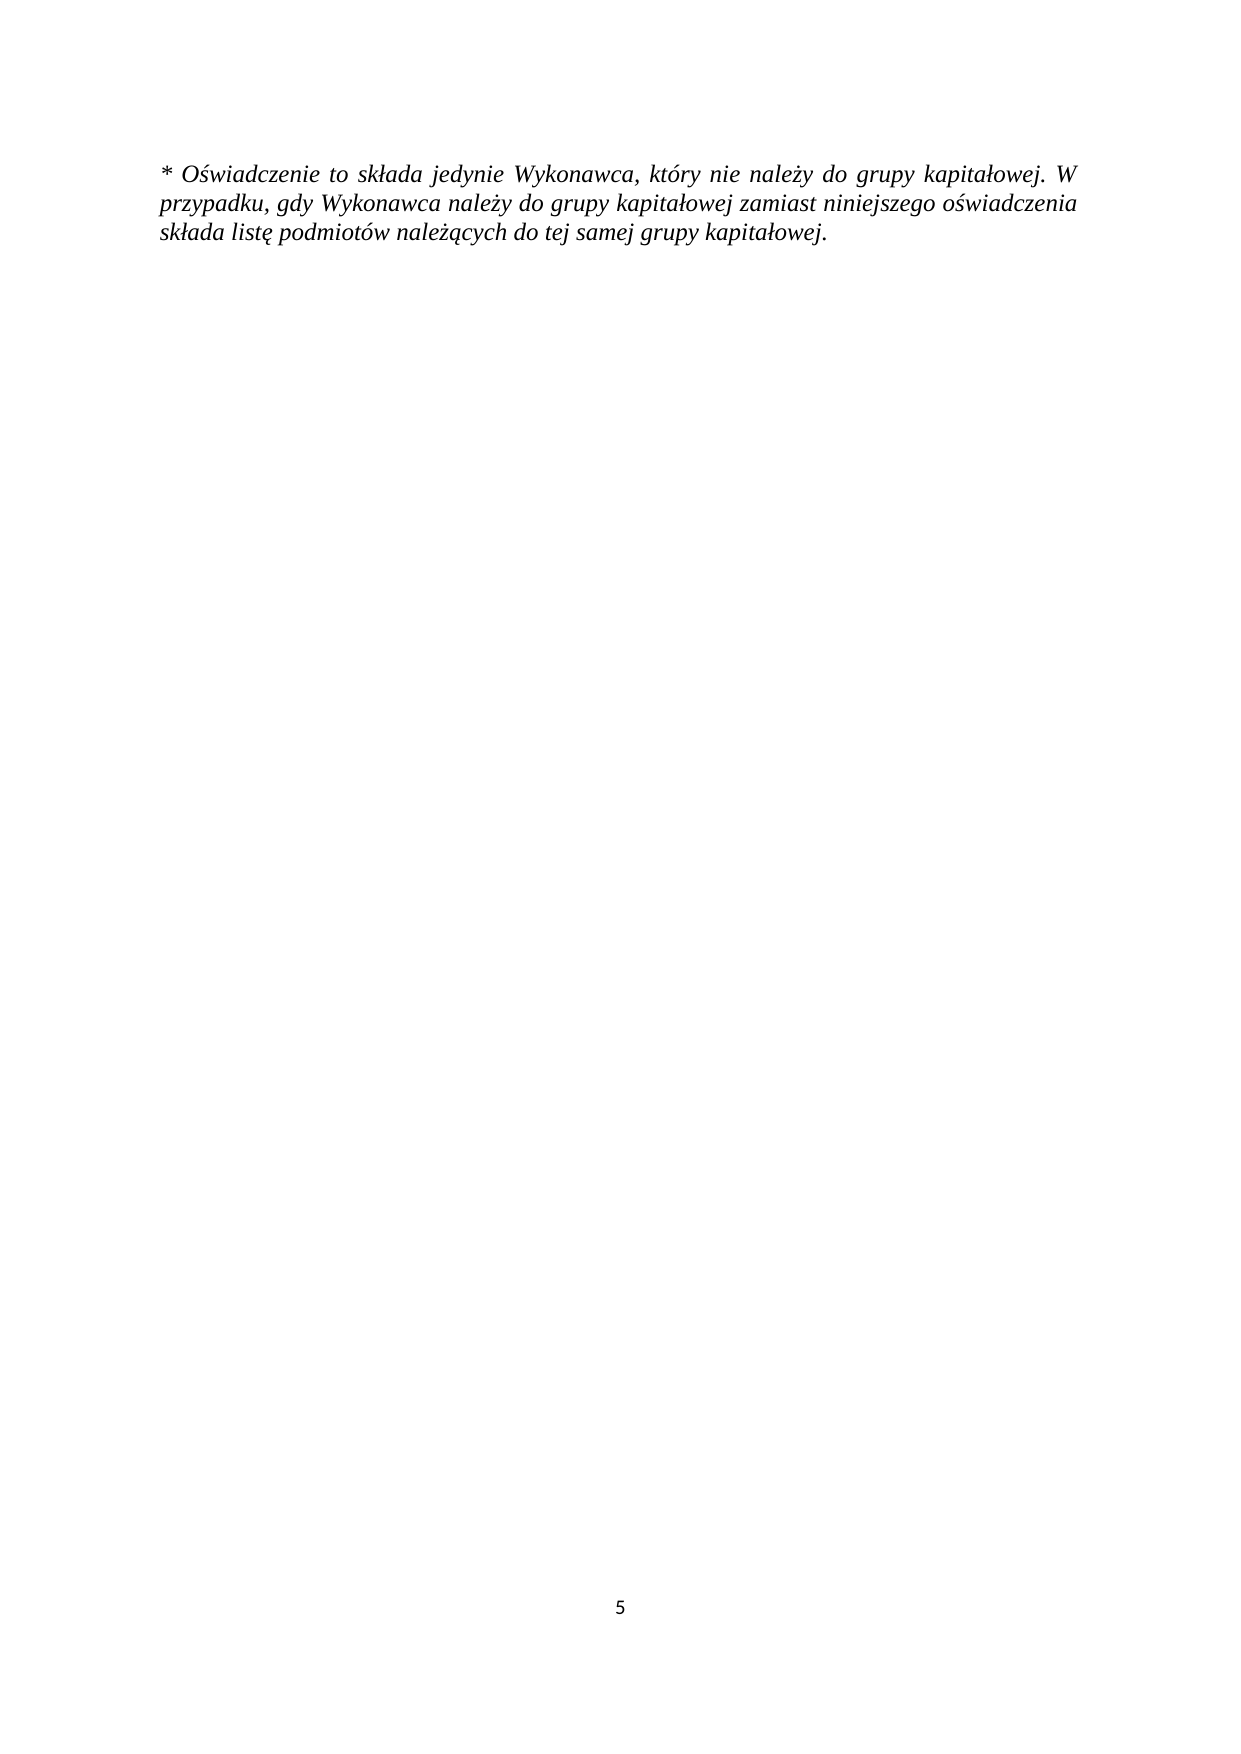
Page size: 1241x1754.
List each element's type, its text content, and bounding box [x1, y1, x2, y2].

text * Oświadczenie to składa jedynie Wykonawca, który nie należy do grupy kapitałowej. W przypadku, gdy Wykonawca należy do grupy kapitałowej zamiast niniejszego oświadczenia składa listę podmiotów należących do tej samej grupy kapitałowej. [159, 159, 1081, 246]
